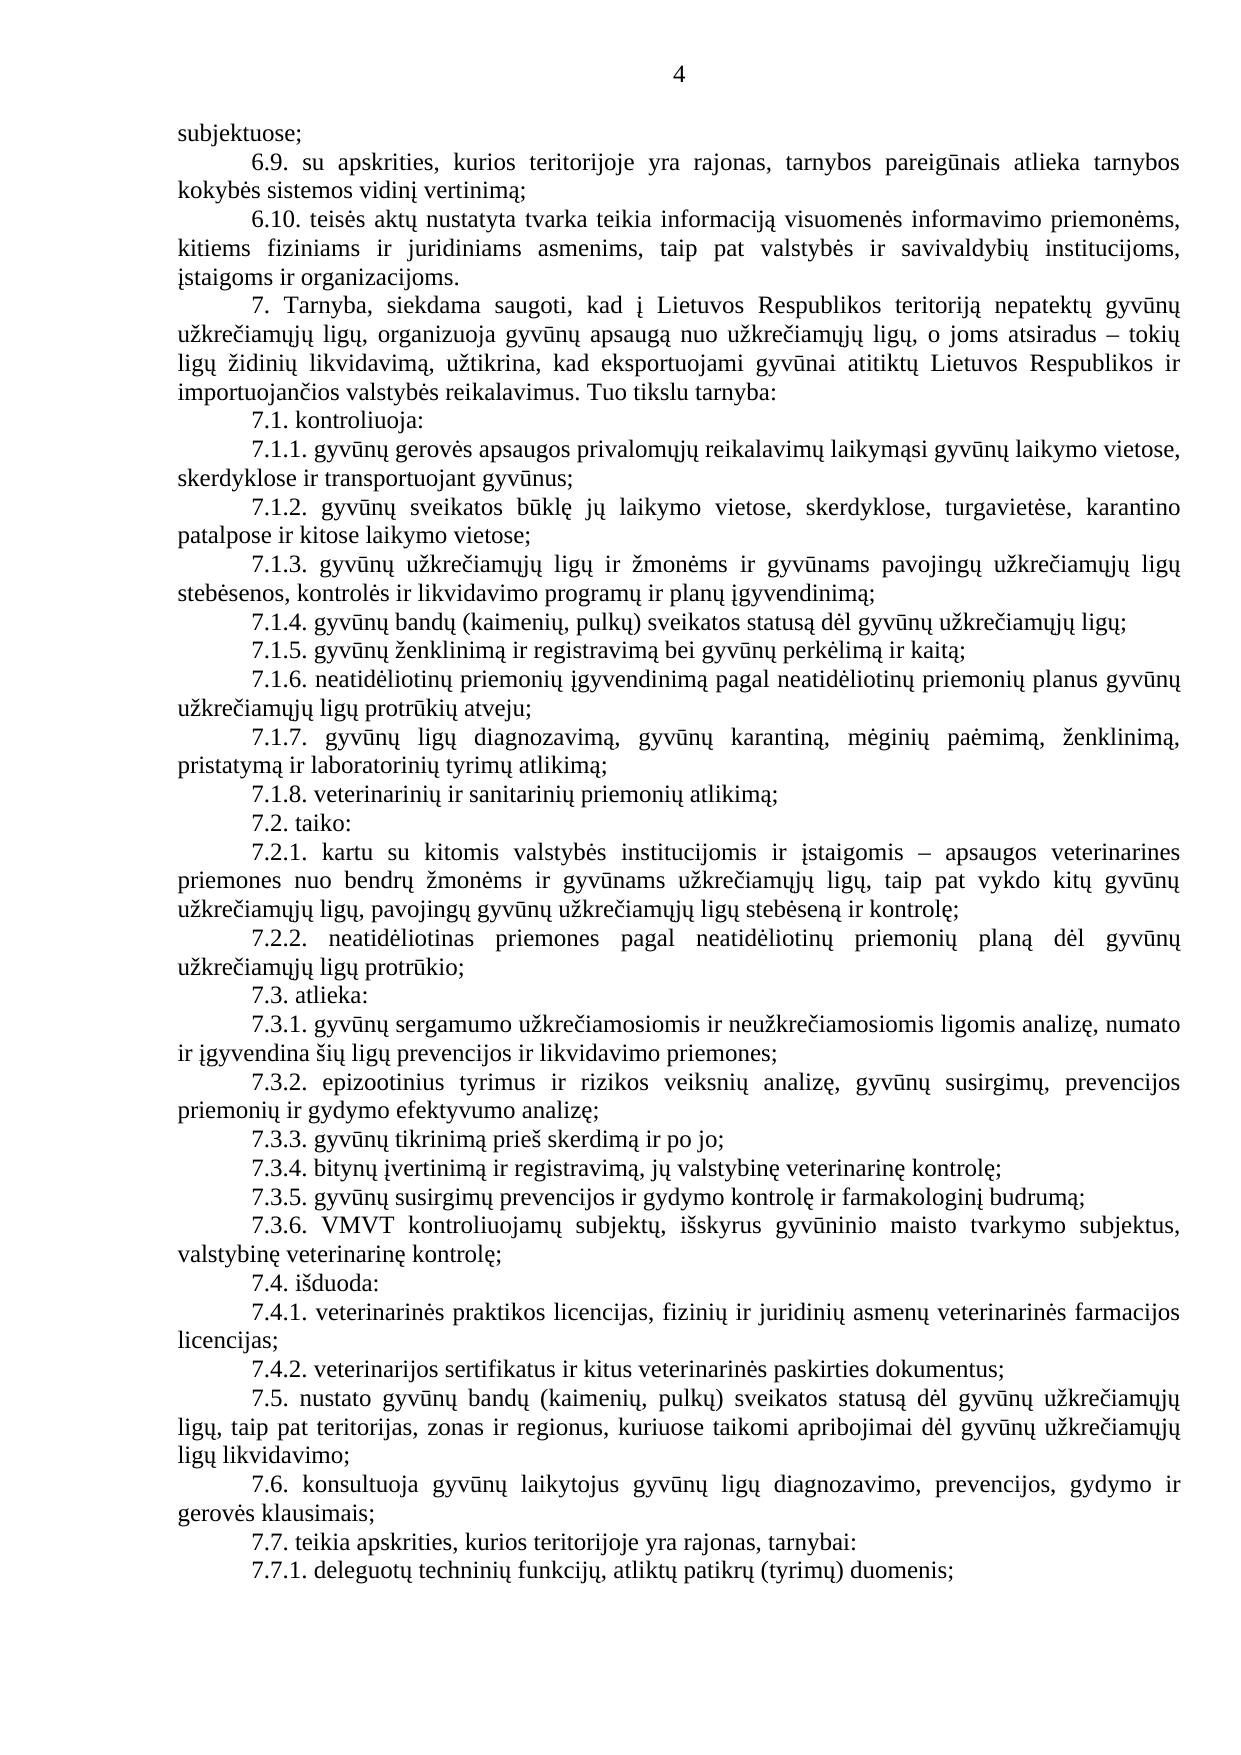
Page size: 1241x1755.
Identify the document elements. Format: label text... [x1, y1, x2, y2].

text 6.10. teisės aktų nustatyta tvarka teikia informaciją visuomenės informavimo priemonėms, kitiems fiziniams ir juridiniams asmenims, taip pat valstybės ir savivaldybių institucijoms, įstaigoms ir organizacijoms. [177, 204, 1181, 291]
text 7.2.1. kartu su kitomis valstybės institucijomis ir įstaigomis – apsaugos veterinarines priemones nuo bendrų žmonėms ir gyvūnams užkrečiamųjų ligų, taip pat vykdo kitų gyvūnų užkrečiamųjų ligų, pavojingų gyvūnų užkrečiamųjų ligų stebėseną ir kontrolę; [177, 837, 1181, 923]
text 7.3.5. gyvūnų susirgimų prevencijos ir gydymo kontrolę ir farmakologinį budrumą; [177, 1182, 1181, 1211]
text 7.1.8. veterinarinių ir sanitarinių priemonių atlikimą; [177, 779, 1181, 808]
text 6.9. su apskrities, kurios teritorijoje yra rajonas, tarnybos pareigūnais atlieka tarnybos kokybės sistemos vidinį vertinimą; [177, 147, 1181, 204]
text 7.3.2. epizootinius tyrimus ir rizikos veiksnių analizę, gyvūnų susirgimų, prevencijos priemonių ir gydymo efektyvumo analizę; [177, 1067, 1181, 1124]
text 7.3.1. gyvūnų sergamumo užkrečiamosiomis ir neužkrečiamosiomis ligomis analizę, numato ir įgyvendina šių ligų prevencijos ir likvidavimo priemones; [177, 1009, 1181, 1067]
text 7.1. kontroliuoja: [177, 406, 1181, 434]
text 7. Tarnyba, siekdama saugoti, kad į Lietuvos Respublikos teritoriją nepatektų gyvūnų užkrečiamųjų ligų, organizuoja gyvūnų apsaugą nuo užkrečiamųjų ligų, o joms atsiradus – tokių ligų židinių likvidavimą, užtikrina, kad eksportuojami gyvūnai atitiktų Lietuvos Respublikos ir importuojančios valstybės reikalavimus. Tuo tikslu tarnyba: [177, 291, 1181, 406]
text 7.6. konsultuoja gyvūnų laikytojus gyvūnų ligų diagnozavimo, prevencijos, gydymo ir gerovės klausimais; [177, 1469, 1181, 1527]
text 7.3. atlieka: [177, 981, 1181, 1009]
text 7.1.5. gyvūnų ženklinimą ir registravimą bei gyvūnų perkėlimą ir kaitą; [177, 636, 1181, 664]
text 7.4.1. veterinarinės praktikos licencijas, fizinių ir juridinių asmenų veterinarinės farmacijos licencijas; [177, 1297, 1181, 1354]
text 7.7.1. deleguotų techninių funkcijų, atliktų patikrų (tyrimų) duomenis; [177, 1556, 1181, 1584]
text 7.1.3. gyvūnų užkrečiamųjų ligų ir žmonėms ir gyvūnams pavojingų užkrečiamųjų ligų stebėsenos, kontrolės ir likvidavimo programų ir planų įgyvendinimą; [177, 549, 1181, 607]
text 7.1.7. gyvūnų ligų diagnozavimą, gyvūnų karantiną, mėginių paėmimą, ženklinimą, pristatymą ir laboratorinių tyrimų atlikimą; [177, 722, 1181, 779]
text 7.2.2. neatidėliotinas priemones pagal neatidėliotinų priemonių planą dėl gyvūnų užkrečiamųjų ligų protrūkio; [177, 923, 1181, 981]
text 7.2. taiko: [177, 808, 1181, 837]
text 7.7. teikia apskrities, kurios teritorijoje yra rajonas, tarnybai: [177, 1527, 1181, 1556]
text 7.1.1. gyvūnų gerovės apsaugos privalomųjų reikalavimų laikymąsi gyvūnų laikymo vietose, skerdyklose ir transportuojant gyvūnus; [177, 434, 1181, 492]
text 7.1.4. gyvūnų bandų (kaimenių, pulkų) sveikatos statusą dėl gyvūnų užkrečiamųjų ligų; [177, 607, 1181, 636]
text 7.3.3. gyvūnų tikrinimą prieš skerdimą ir po jo; [177, 1124, 1181, 1153]
text 7.5. nustato gyvūnų bandų (kaimenių, pulkų) sveikatos statusą dėl gyvūnų užkrečiamųjų ligų, taip pat teritorijas, zonas ir regionus, kuriuose taikomi apribojimai dėl gyvūnų užkrečiamųjų ligų likvidavimo; [177, 1383, 1181, 1469]
text 7.1.2. gyvūnų sveikatos būklę jų laikymo vietose, skerdyklose, turgavietėse, karantino patalpose ir kitose laikymo vietose; [177, 492, 1181, 549]
text subjektuose; [177, 118, 1181, 147]
text 7.3.6. VMVT kontroliuojamų subjektų, išskyrus gyvūninio maisto tvarkymo subjektus, valstybinę veterinarinę kontrolę; [177, 1211, 1181, 1268]
text 7.1.6. neatidėliotinų priemonių įgyvendinimą pagal neatidėliotinų priemonių planus gyvūnų užkrečiamųjų ligų protrūkių atveju; [177, 664, 1181, 722]
text 7.4. išduoda: [177, 1268, 1181, 1297]
text 7.3.4. bitynų įvertinimą ir registravimą, jų valstybinę veterinarinę kontrolę; [177, 1153, 1181, 1182]
text 7.4.2. veterinarijos sertifikatus ir kitus veterinarinės paskirties dokumentus; [177, 1354, 1181, 1383]
